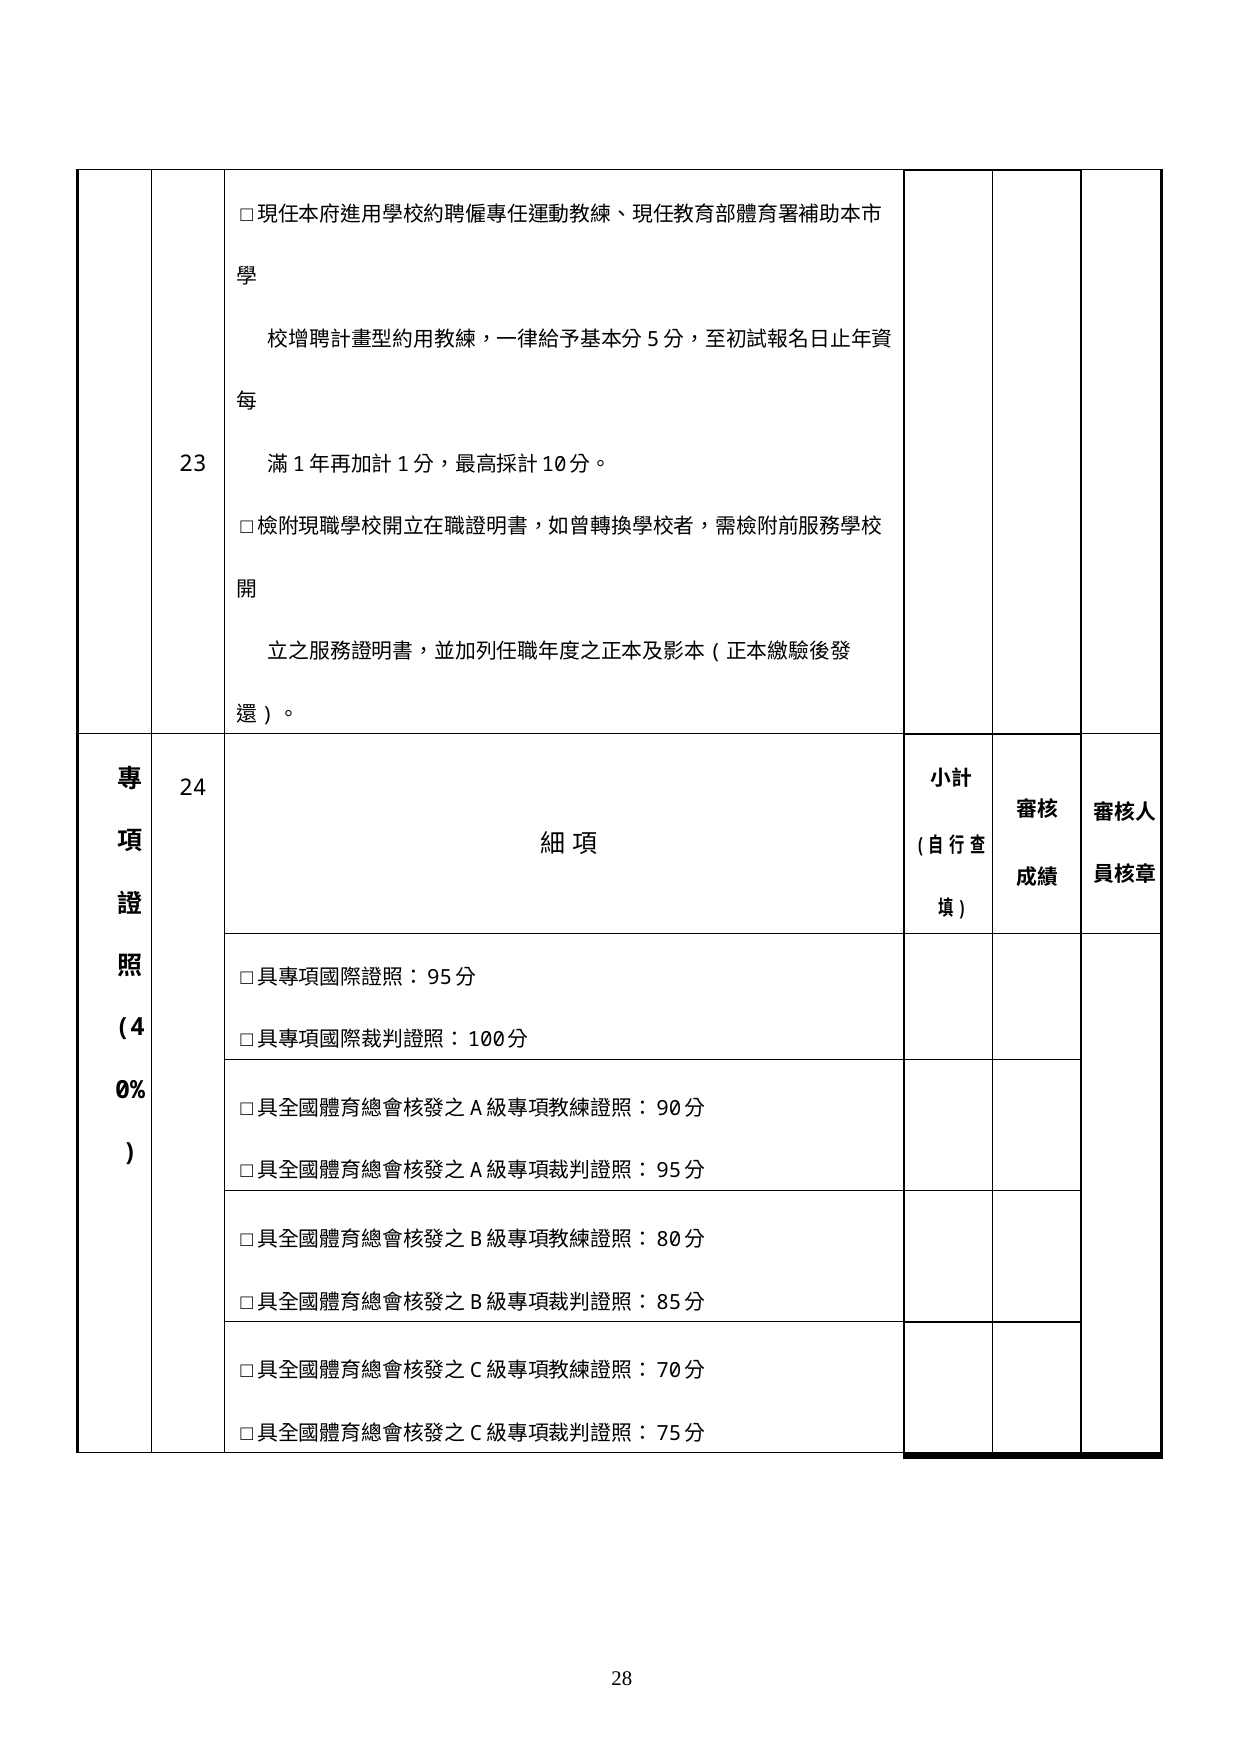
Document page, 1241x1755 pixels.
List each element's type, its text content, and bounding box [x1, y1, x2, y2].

table_cell 專項證照(40%) [79, 734, 151, 1452]
table_cell [905, 934, 992, 1058]
table_cell □具全國體育總會核發之B級專項教練證照：80分 □具全國體育總會核發之B級專項裁判證照：85分 [225, 1191, 903, 1321]
table_cell 23 [152, 170, 224, 733]
table_cell [993, 171, 1080, 733]
table_cell [905, 171, 992, 733]
table_cell □具全國體育總會核發之A級專項教練證照：90分 □具全國體育總會核發之A級專項裁判證照：95分 [225, 1060, 903, 1190]
table_cell [905, 1191, 992, 1321]
table_cell [993, 1191, 1080, 1321]
table_cell [993, 1060, 1080, 1190]
table_cell 細項 [225, 734, 903, 932]
table_cell 審核 成績 [993, 735, 1080, 932]
table_cell [993, 1323, 1080, 1452]
table_cell [993, 934, 1080, 1058]
table_cell [905, 1060, 992, 1190]
table_cell □具全國體育總會核發之C級專項教練證照：70分 □具全國體育總會核發之C級專項裁判證照：75分 [225, 1322, 903, 1452]
table_cell [905, 1323, 992, 1452]
table_cell [79, 170, 151, 733]
table_cell □具專項國際證照：95分 □具專項國際裁判證照：100分 [225, 934, 903, 1058]
table_cell [1082, 170, 1160, 733]
table_cell [1082, 934, 1160, 1452]
table_cell □現任本府進用學校約聘僱專任運動教練、現任教育部體育署補助本市學 校增聘計畫型約用教練，一律給予基本分5分，至初試報名日止年資每 滿1年再加計1分，最高採計10分。 □檢附現職學校開立在職證明書，如曾轉換學校者，需檢附前服務學校開 立之服務證明書，並加列任職年度之正本及影本(正本繳驗後發還)。 [225, 170, 903, 733]
table_cell 24 [152, 734, 224, 1452]
table_cell 審核人員核章 [1082, 734, 1160, 932]
table_cell 小計 (自行查填) [905, 735, 992, 932]
